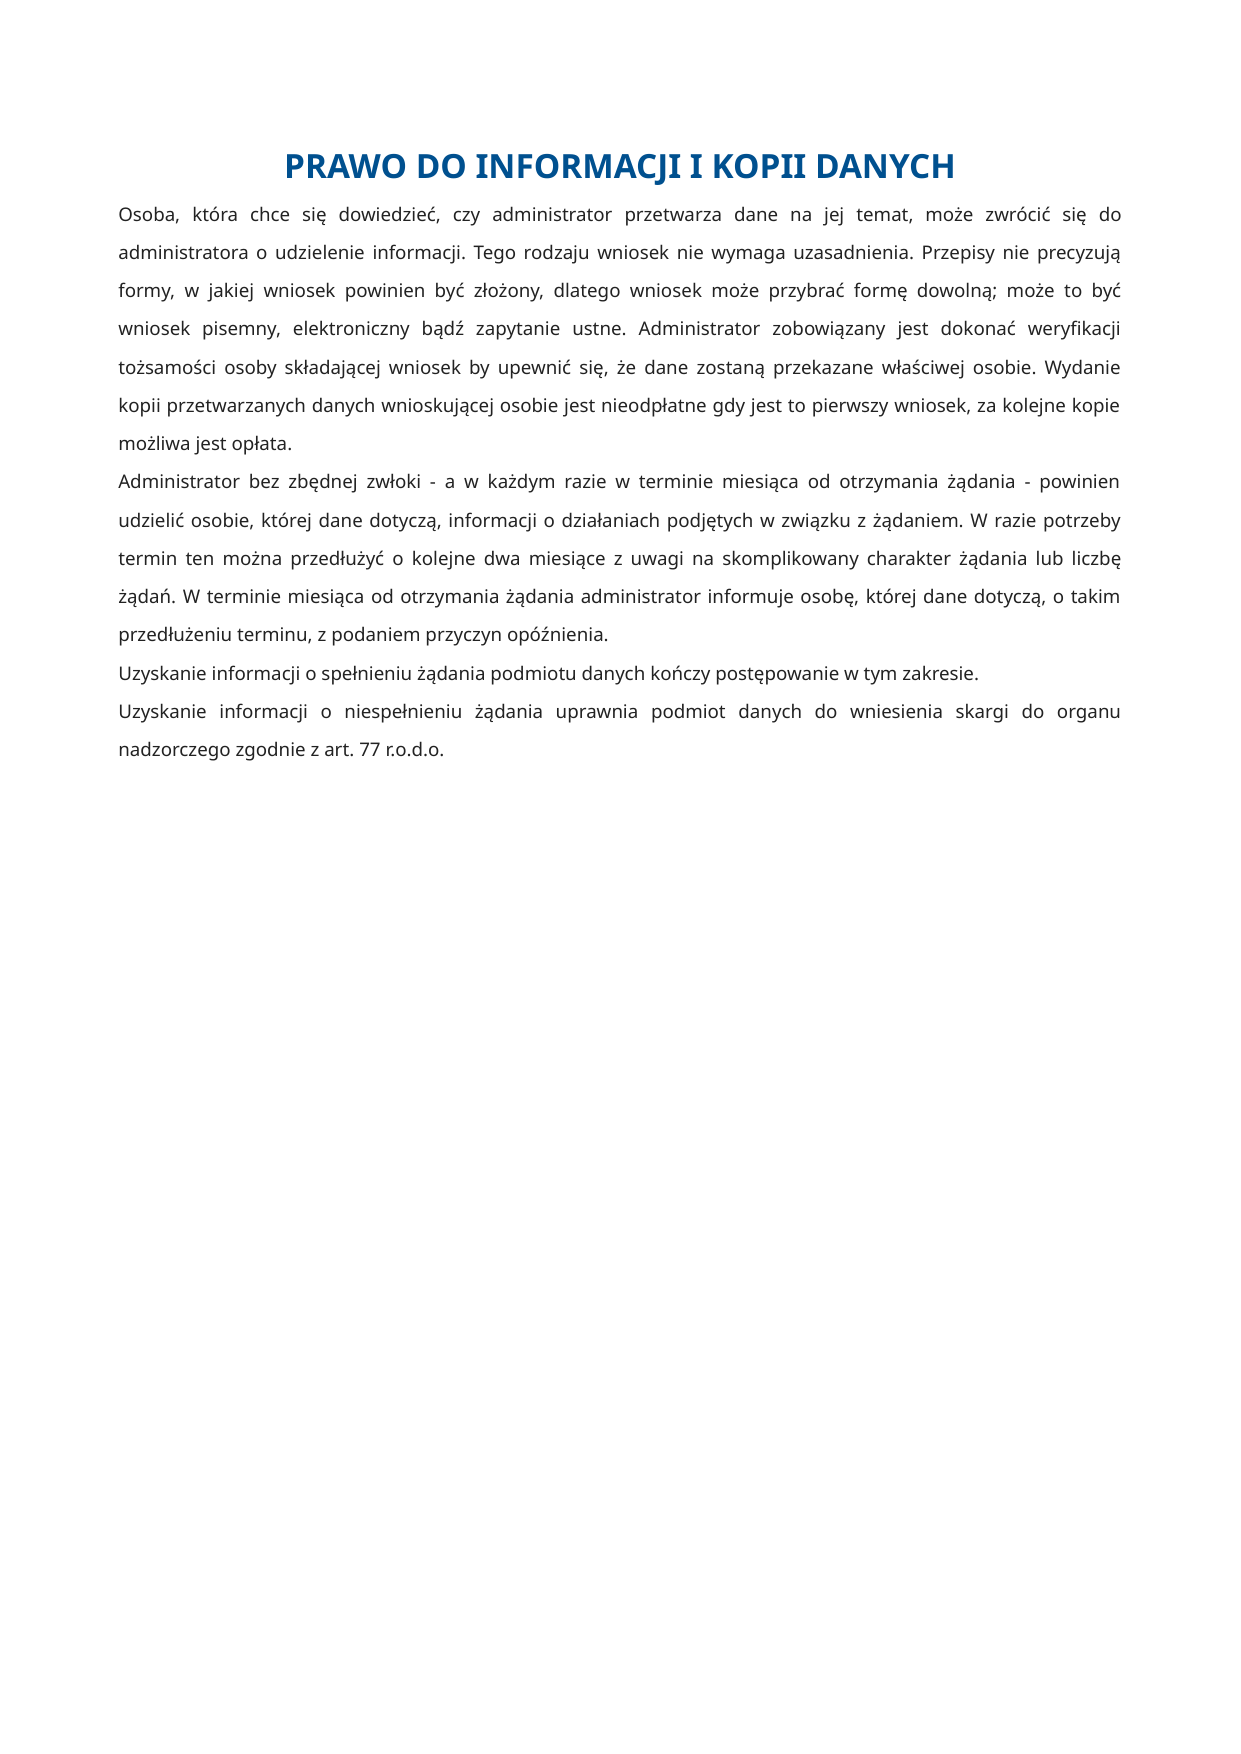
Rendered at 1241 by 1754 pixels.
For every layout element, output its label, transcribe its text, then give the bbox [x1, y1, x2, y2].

text Uzyskanie informacji o spełnieniu żądania podmiotu danych kończy postępowanie w tym zakresie. [118, 660, 1122, 685]
text Osoba, która chce się dowiedzieć, czy administrator przetwarza dane na jej temat, może zwrócić się do administratora o udzielenie informacji. Tego rodzaju wniosek nie wymaga uzasadnienia. Przepisy nie precyzują formy, w jakiej wniosek powinien być złożony, dlatego wniosek może przybrać formę dowolną; może to być wniosek pisemny, elektroniczny bądź zapytanie ustne. Administrator zobowiązany jest dokonać weryfikacji tożsamości osoby składającej wniosek by upewnić się, że dane zostaną przekazane właściwej osobie. Wydanie kopii przetwarzanych danych wnioskującej osobie jest nieodpłatne gdy jest to pierwszy wniosek, za kolejne kopie możliwa jest opłata. [118, 201, 1122, 456]
text Administrator bez zbędnej zwłoki - a w każdym razie w terminie miesiąca od otrzymania żądania - powinien udzielić osobie, której dane dotyczą, informacji o działaniach podjętych w związku z żądaniem. W razie potrzeby termin ten można przedłużyć o kolejne dwa miesiące z uwagi na skomplikowany charakter żądania lub liczbę żądań. W terminie miesiąca od otrzymania żądania administrator informuje osobę, której dane dotyczą, o takim przedłużeniu terminu, z podaniem przyczyn opóźnienia. [118, 469, 1122, 647]
text Uzyskanie informacji o niespełnieniu żądania uprawnia podmiot danych do wniesienia skargi do organu nadzorczego zgodnie z art. 77 r.o.d.o. [118, 698, 1122, 762]
subtitle PRAWO DO INFORMACJI I KOPII DANYCH [118, 143, 1122, 188]
